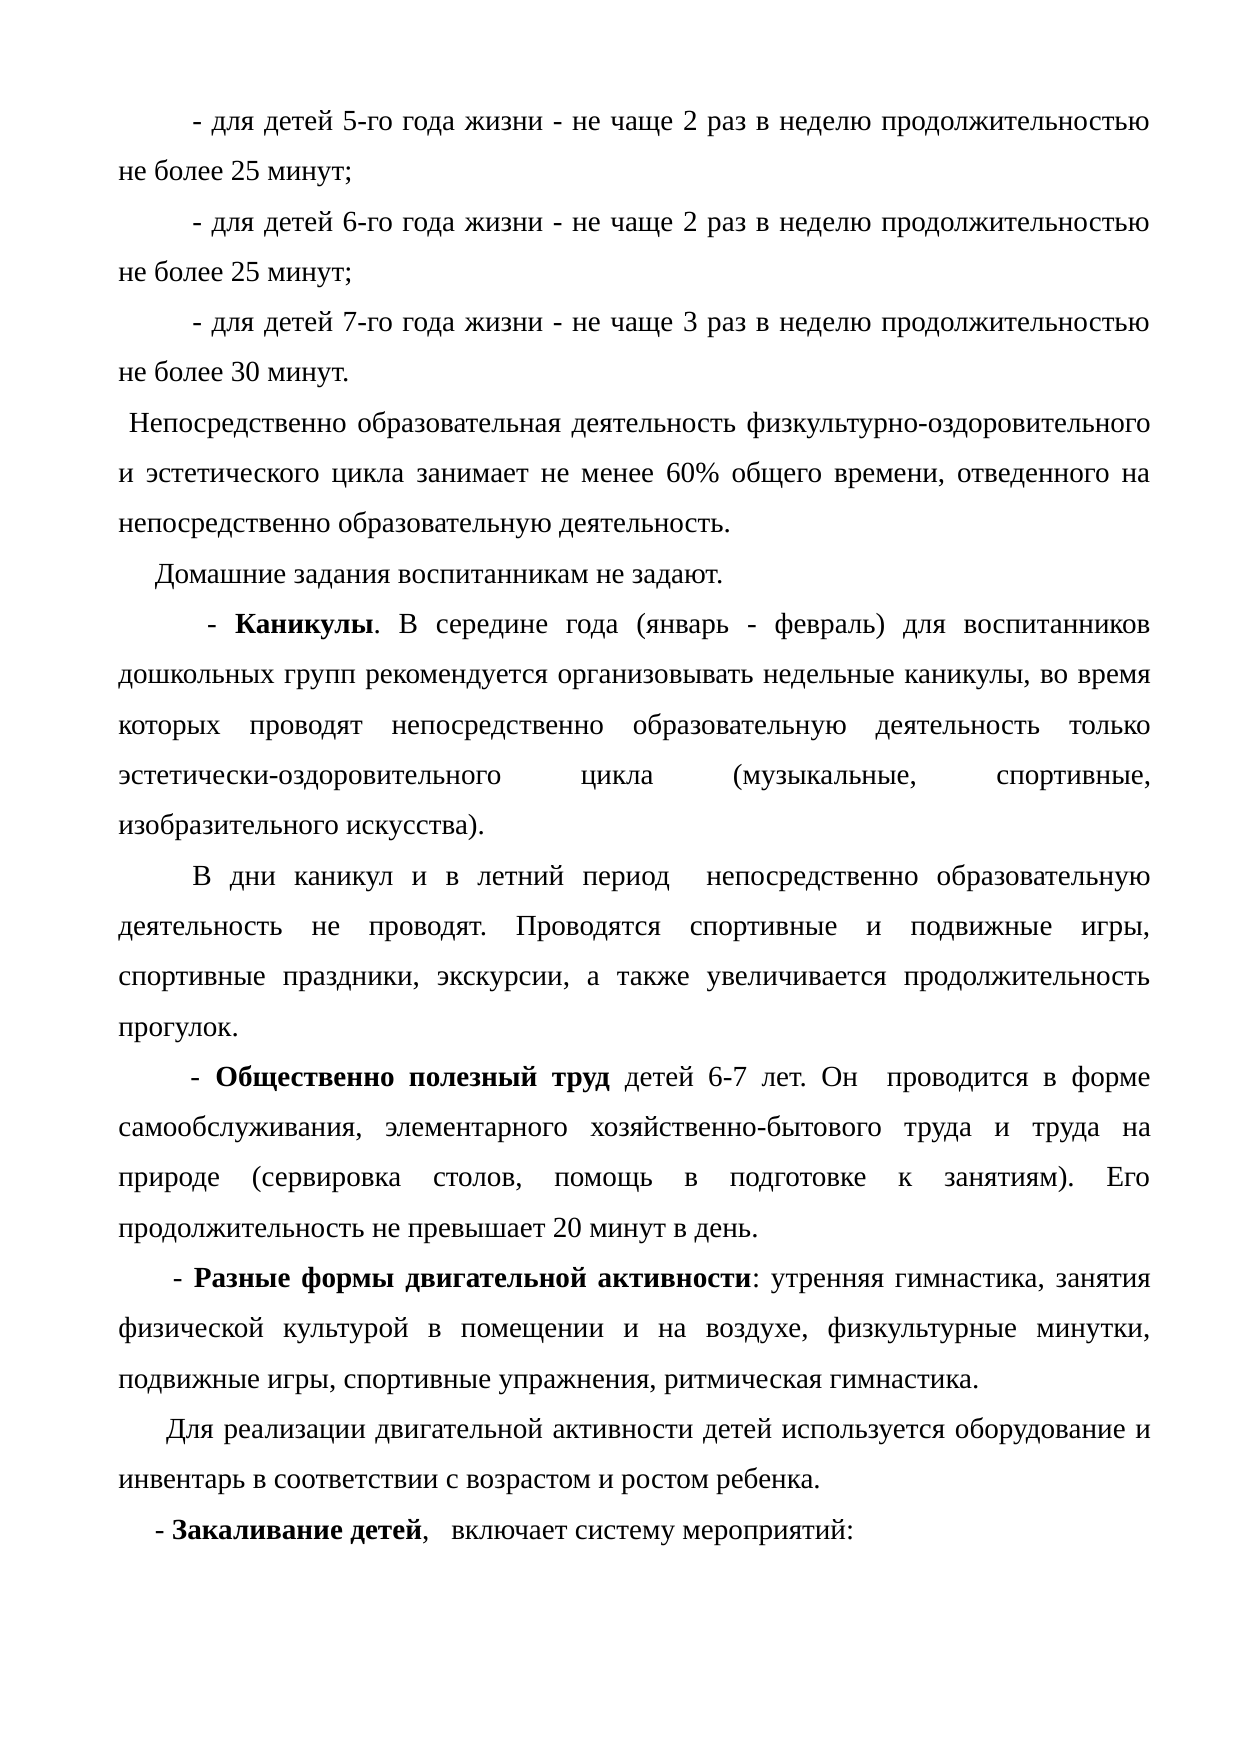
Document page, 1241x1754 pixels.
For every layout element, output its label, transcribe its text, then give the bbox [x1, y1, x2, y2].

text Непосредственно образовательная деятельность физкультурно-оздоровительного и эстетического цикла занимает не менее 60% общего времени, отведенного на непосредственно образовательную деятельность. [118, 405, 1152, 539]
text - Закаливание детей, включает систему мероприятий: [118, 1512, 1152, 1545]
text - для детей 6-го года жизни - не чаще 2 раз в неделю продолжительностью не более 25 минут; [118, 204, 1152, 287]
text - для детей 7-го года жизни - не чаще 3 раз в неделю продолжительностью не более 30 минут. [118, 304, 1152, 388]
text - для детей 5-го года жизни - не чаще 2 раз в неделю продолжительностью не более 25 минут; [118, 103, 1152, 187]
text Домашние задания воспитанникам не задают. [118, 556, 1152, 589]
text - Общественно полезный труд детей 6-7 лет. Он проводится в форме самообслуживания, элементарного хозяйственно-бытового труда и труда на природе (сервировка столов, помощь в подготовке к занятиям). Его продолжительность не превышает 20 минут в день. [118, 1059, 1152, 1243]
text - Каникулы. В середине года (январь - февраль) для воспитанников дошкольных групп рекомендуется организовывать недельные каникулы, во время которых проводят непосредственно образовательную деятельность только эстетически-оздоровительного цикла (музыкальные, спортивные, изобразительного искусства). [118, 606, 1152, 841]
text В дни каникул и в летний период непосредственно образовательную деятельность не проводят. Проводятся спортивные и подвижные игры, спортивные праздники, экскурсии, а также увеличивается продолжительность прогулок. [118, 858, 1152, 1042]
text - Разные формы двигательной активности: утренняя гимнастика, занятия физической культурой в помещении и на воздухе, физкультурные минутки, подвижные игры, спортивные упражнения, ритмическая гимнастика. [118, 1260, 1152, 1394]
text Для реализации двигательной активности детей используется оборудование и инвентарь в соответствии с возрастом и ростом ребенка. [118, 1411, 1152, 1495]
